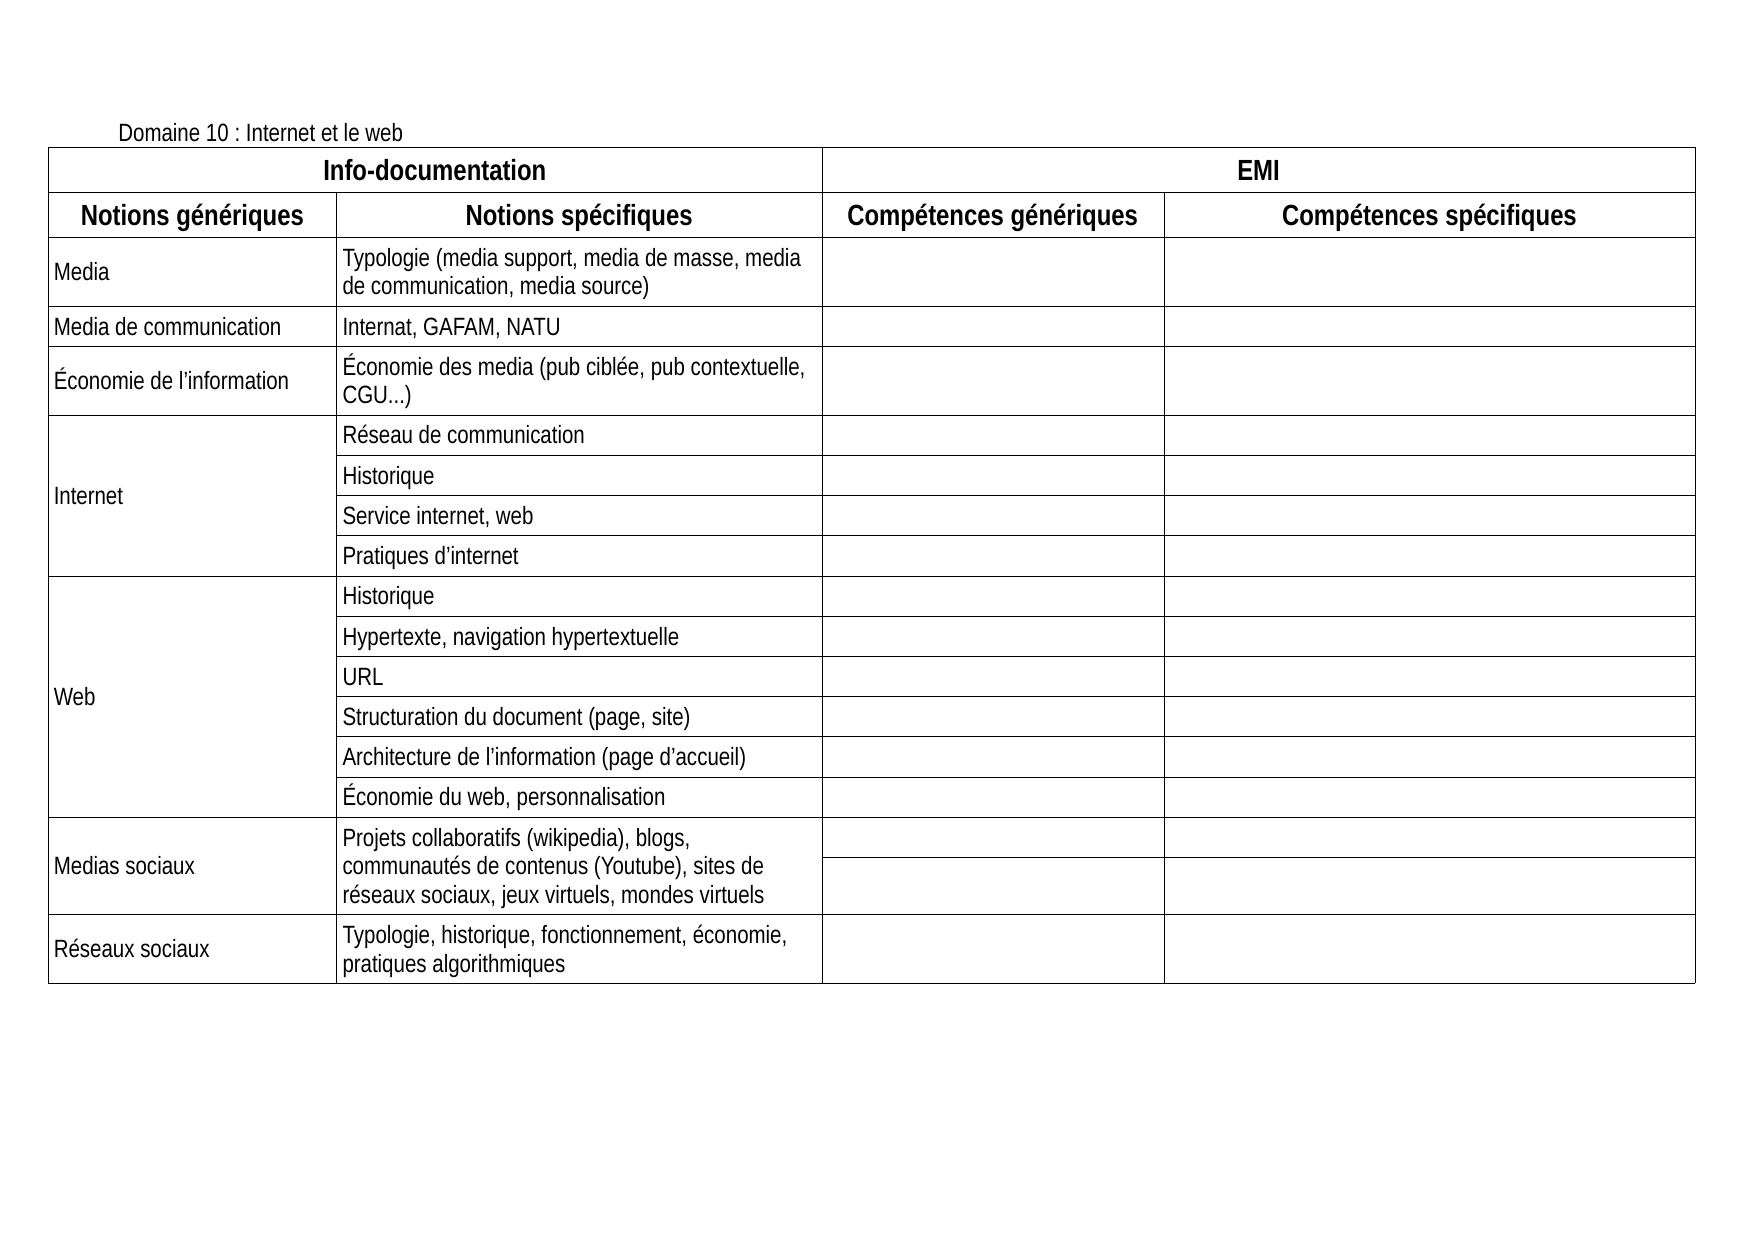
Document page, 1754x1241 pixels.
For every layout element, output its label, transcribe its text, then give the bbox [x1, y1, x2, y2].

table_cell Projets collaboratifs (wikipedia), blogs, communautés de contenus (Youtube), sites de réseaux sociaux, jeux virtuels, mondes virtuels [337, 818, 822, 914]
table_cell [1165, 496, 1695, 535]
table_cell Structuration du document (page, site) [337, 697, 822, 736]
table_cell [823, 737, 1164, 777]
table_cell [823, 577, 1164, 616]
table_cell Réseau de communication [337, 416, 822, 455]
table_cell [1165, 238, 1695, 306]
table_cell [823, 496, 1164, 535]
table_cell Hypertexte, navigation hypertextuelle [337, 617, 822, 656]
table_cell Medias sociaux [49, 818, 336, 914]
table_cell [823, 238, 1164, 306]
table_cell [823, 536, 1164, 576]
table_cell URL [337, 657, 822, 696]
table_cell [823, 915, 1164, 983]
table_cell [1165, 307, 1695, 346]
table_cell [823, 307, 1164, 346]
table_cell Architecture de l’information (page d’accueil) [337, 737, 822, 777]
table_cell [1165, 697, 1695, 736]
table_cell [823, 697, 1164, 736]
table_cell Historique [337, 577, 822, 616]
table_cell [1165, 737, 1695, 777]
table_cell Notions spécifiques [337, 193, 822, 237]
table_header Info-documentation [49, 148, 822, 192]
table_header EMI [823, 148, 1695, 192]
table_cell [823, 778, 1164, 817]
table_cell Web [49, 577, 336, 817]
table_cell Media de communication [49, 307, 336, 346]
table_cell Historique [337, 456, 822, 495]
table_cell Compétences génériques [823, 193, 1164, 237]
table_cell [1165, 416, 1695, 455]
table_cell [823, 416, 1164, 455]
text Domaine 10 : Internet et le web [118, 118, 1636, 147]
table_cell Réseaux sociaux [49, 915, 336, 983]
table_cell [823, 617, 1164, 656]
table_cell Typologie, historique, fonctionnement, économie, pratiques algorithmiques [337, 915, 822, 983]
table_cell [823, 657, 1164, 696]
table_cell Internet [49, 416, 336, 576]
table_cell Compétences spécifiques [1165, 193, 1695, 237]
table_cell [1165, 536, 1695, 576]
table_cell [1165, 456, 1695, 495]
table_cell [1165, 915, 1695, 983]
table_cell [1165, 778, 1695, 817]
table_cell Économie du web, personnalisation [337, 778, 822, 817]
table_cell Typologie (media support, media de masse, media de communication, media source) [337, 238, 822, 306]
table_cell Économie de l’information [49, 347, 336, 415]
table_cell Media [49, 238, 336, 306]
table_cell Service internet, web [337, 496, 822, 535]
table_cell [1165, 657, 1695, 696]
table_cell Pratiques d’internet [337, 536, 822, 576]
table_cell Internat, GAFAM, NATU [337, 307, 822, 346]
table_cell Notions génériques [49, 193, 336, 237]
table_cell [823, 347, 1164, 415]
table_cell [823, 818, 1164, 857]
table_cell [823, 858, 1164, 914]
table_cell [1165, 347, 1695, 415]
table_cell [1165, 818, 1695, 857]
table_cell [823, 456, 1164, 495]
table_cell [1165, 617, 1695, 656]
table_cell [1165, 858, 1695, 914]
table_cell Économie des media (pub ciblée, pub contextuelle, CGU...) [337, 347, 822, 415]
table_cell [1165, 577, 1695, 616]
